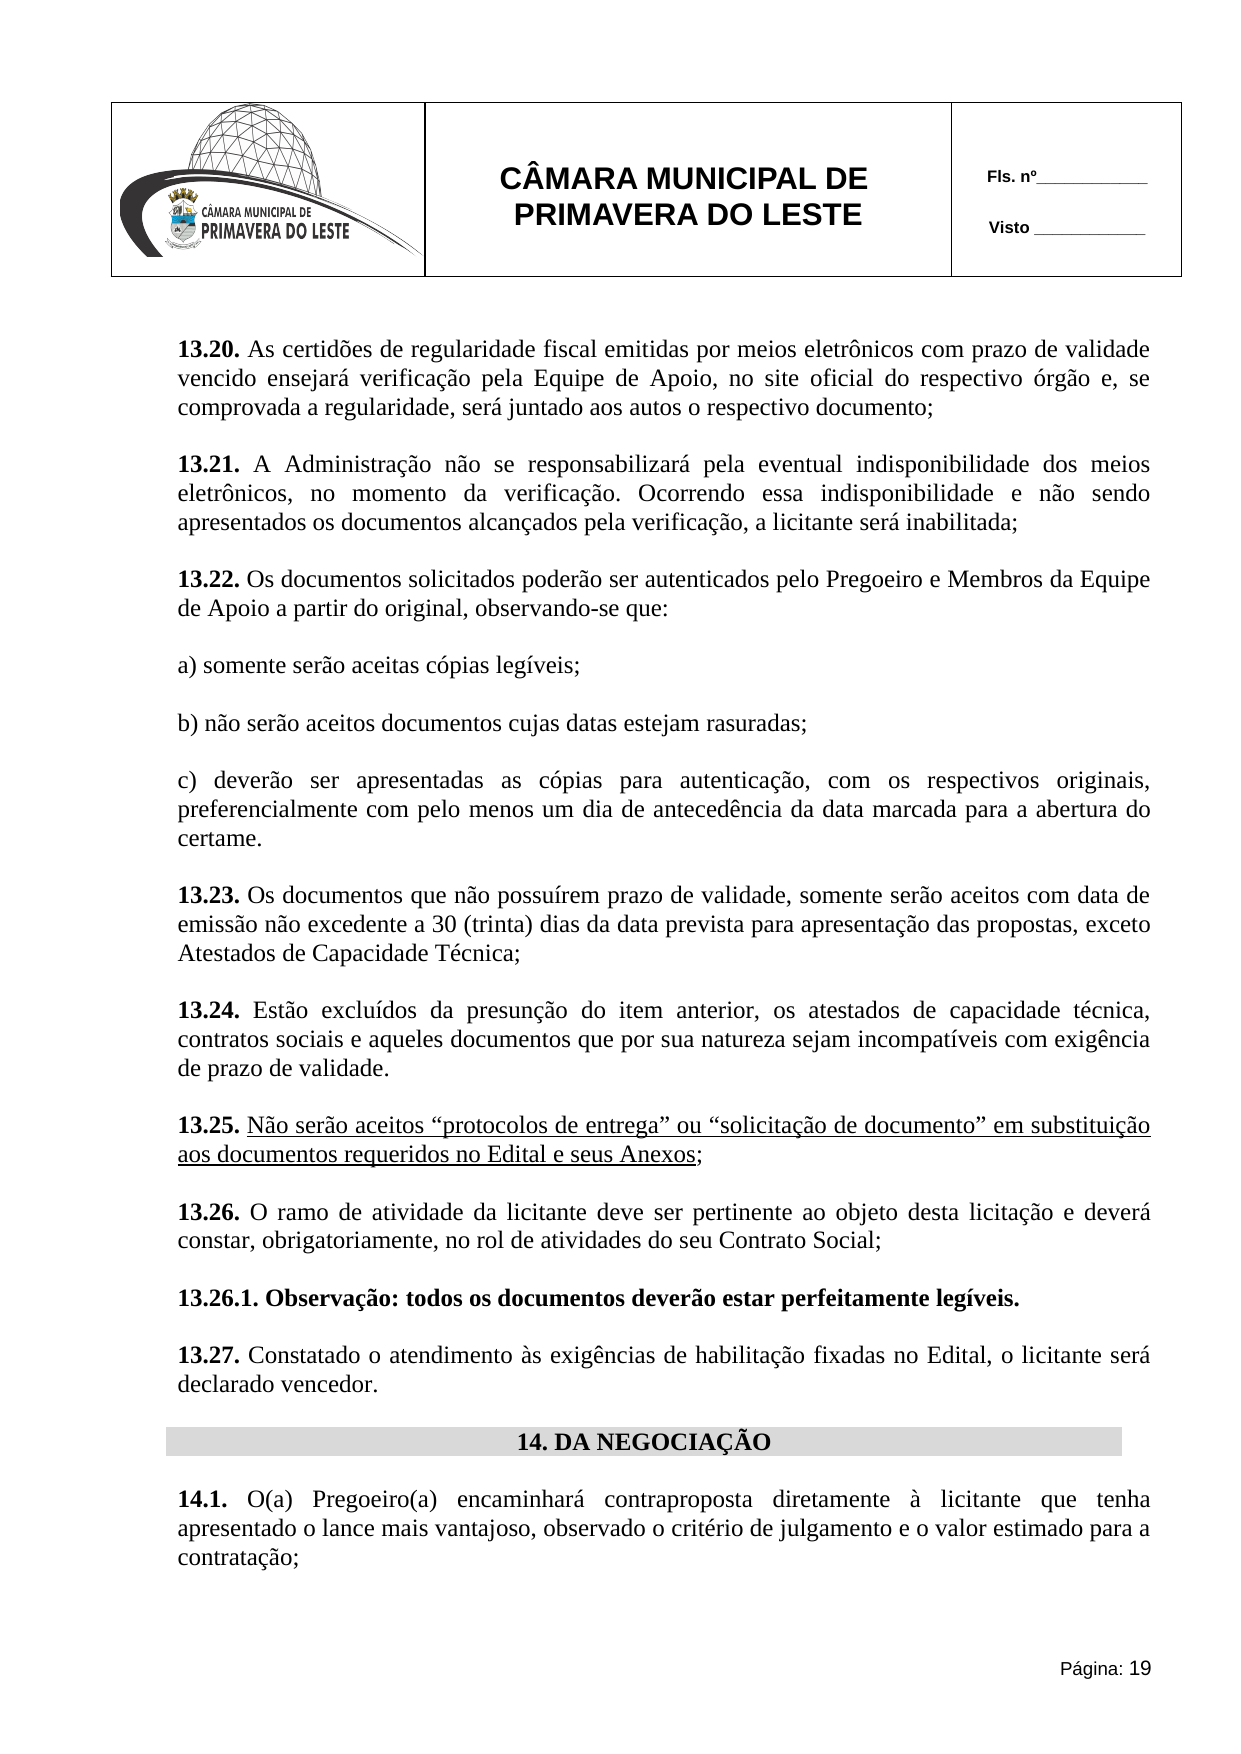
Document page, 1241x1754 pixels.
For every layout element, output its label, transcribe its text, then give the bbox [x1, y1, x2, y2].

text 13.26.1. Observação: todos os documentos deverão estar perfeitamente legíveis. [177, 1283, 1152, 1312]
text 13.24. Estão excluídos da presunção do item anterior, os atestados de capacidade técnica, contratos sociais e aqueles documentos que por sua natureza sejam incompatíveis com exigência de prazo de validade. [177, 996, 1152, 1082]
text b) não serão aceitos documentos cujas datas estejam rasuradas; [177, 708, 1152, 737]
text 14.1. O(a) Pregoeiro(a) encaminhará contraproposta diretamente à licitante que tenha apresentado o lance mais vantajoso, observado o critério de julgamento e o valor estimado para a contratação; [177, 1484, 1152, 1571]
text 13.22. Os documentos solicitados poderão ser autenticados pelo Pregoeiro e Membros da Equipe de Apoio a partir do original, observando-se que: [177, 564, 1152, 622]
text a) somente serão aceitas cópias legíveis; [177, 651, 1152, 679]
text 13.23. Os documentos que não possuírem prazo de validade, somente serão aceitos com data de emissão não excedente a 30 (trinta) dias da data prevista para apresentação das propostas, exceto Atestados de Capacidade Técnica; [177, 881, 1152, 967]
text 13.25. Não serão aceitos “protocolos de entrega” ou “solicitação de documento” em substituição aos documentos requeridos no Edital e seus Anexos; [177, 1111, 1152, 1168]
table_header 14. DA NEGOCIAÇÃO [166, 1427, 1122, 1456]
text 13.27. Constatado o atendimento às exigências de habilitação fixadas no Edital, o licitante será declarado vencedor. [177, 1341, 1152, 1398]
picture [120, 103, 424, 257]
text 13.21. A Administração não se responsabilizará pela eventual indisponibilidade dos meios eletrônicos, no momento da verificação. Ocorrendo essa indisponibilidade e não sendo apresentados os documentos alcançados pela verificação, a licitante será inabilitada; [177, 449, 1152, 536]
text 13.20. As certidões de regularidade fiscal emitidas por meios eletrônicos com prazo de validade vencido ensejará verificação pela Equipe de Apoio, no site oficial do respectivo órgão e, se comprovada a regularidade, será juntado aos autos o respectivo documento; [177, 334, 1152, 421]
text c) deverão ser apresentadas as cópias para autenticação, com os respectivos originais, preferencialmente com pelo menos um dia de antecedência da data marcada para a abertura do certame. [177, 766, 1152, 852]
text 13.26. O ramo de atividade da licitante deve ser pertinente ao objeto desta licitação e deverá constar, obrigatoriamente, no rol de atividades do seu Contrato Social; [177, 1197, 1152, 1254]
